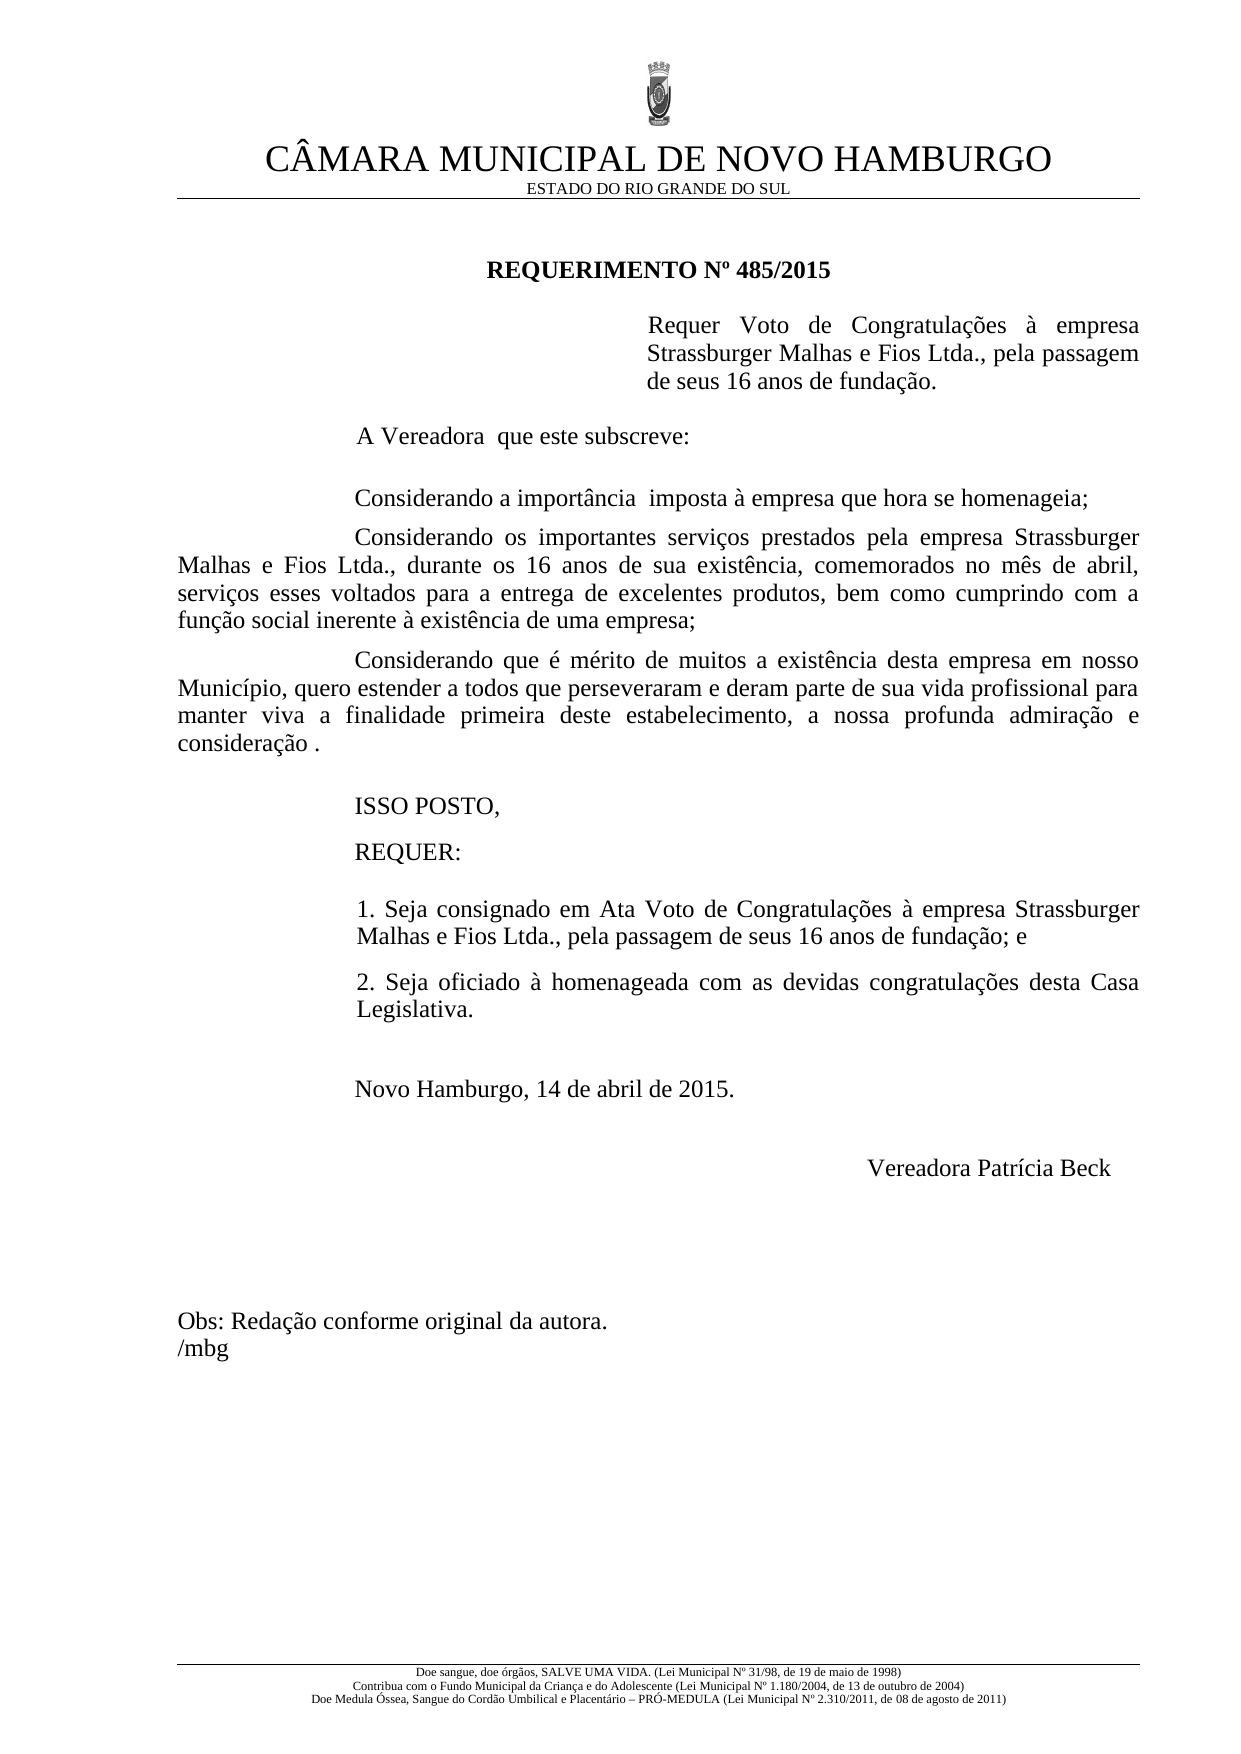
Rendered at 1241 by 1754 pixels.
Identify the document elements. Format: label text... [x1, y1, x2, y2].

text Obs: Redação conforme original da autora. [177, 1307, 1140, 1334]
text ISSO POSTO, [177, 792, 1140, 820]
text Vereadora Patrícia Beck [177, 1154, 1140, 1182]
text /mbg [177, 1334, 1140, 1362]
text Novo Hamburgo, 14 de abril de 2015. [177, 1075, 1140, 1102]
text REQUER: [177, 838, 1140, 865]
text Considerando a importância imposta à empresa que hora se homenageia; [177, 484, 1140, 511]
list 1. Seja consignado em Ata Voto de Congratulações à empresa Strassburger Malhas e Fios Ltda., pela passagem de seus 16 anos de fundação; e [352, 895, 1140, 950]
text Requer Voto de Congratulações à empresa Strassburger Malhas e Fios Ltda., pela passagem de seus 16 anos de fundação. [647, 311, 1140, 394]
title REQUERIMENTO Nº 485/2015 [177, 256, 1140, 284]
text A Vereadora que este subscreve: [177, 422, 1140, 450]
text Considerando que é mérito de muitos a existência desta empresa em nosso Município, quero estender a todos que perseveraram e deram parte de sua vida profissional para manter viva a finalidade primeira deste estabelecimento, a nossa profunda admiração e consideração . [177, 646, 1140, 757]
text Considerando os importantes serviços prestados pela empresa Strassburger Malhas e Fios Ltda., durante os 16 anos de sua existência, comemorados no mês de abril, serviços esses voltados para a entrega de excelentes produtos, bem como cumprindo com a função social inerente à existência de uma empresa; [177, 523, 1140, 634]
list 2. Seja oficiado à homenageada com as devidas congratulações desta Casa Legislativa. [352, 968, 1140, 1023]
